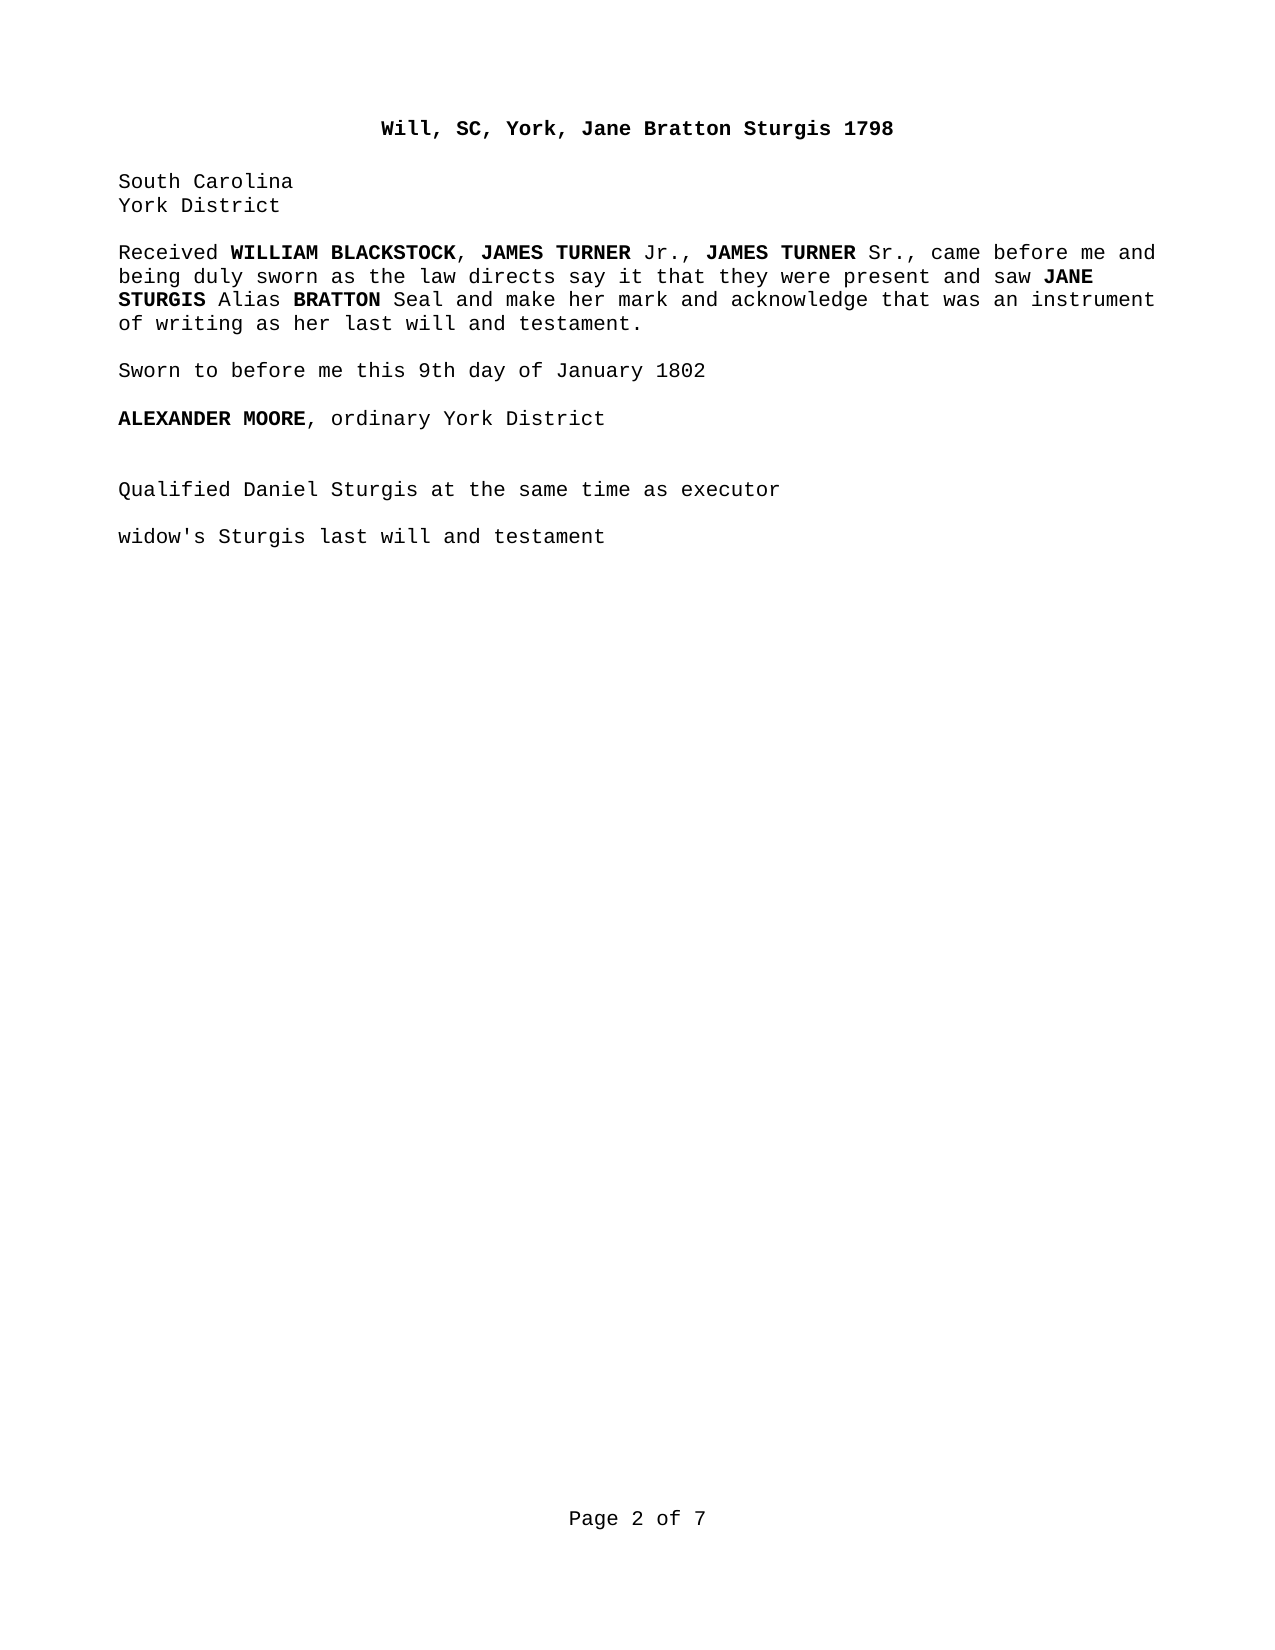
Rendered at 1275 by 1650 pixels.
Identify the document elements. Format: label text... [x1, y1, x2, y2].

text Sworn to before me this 9th day of January 1802 [118, 360, 1157, 384]
text Qualified Daniel Sturgis at the same time as executor [118, 479, 1157, 502]
text Received William Blackstock, James Turner Jr., James Turner Sr., came before me and being duly sworn as the law directs say it that they were present and saw Jane Sturgis Alias Bratton Seal and make her mark and acknowledge that was an instrument of writing as her last will and testament. [118, 242, 1157, 337]
text Alexander Moore, ordinary York District [118, 408, 1157, 431]
text York District [118, 195, 1157, 218]
text South Carolina [118, 171, 1157, 195]
text widow's Sturgis last will and testament [118, 526, 1157, 549]
